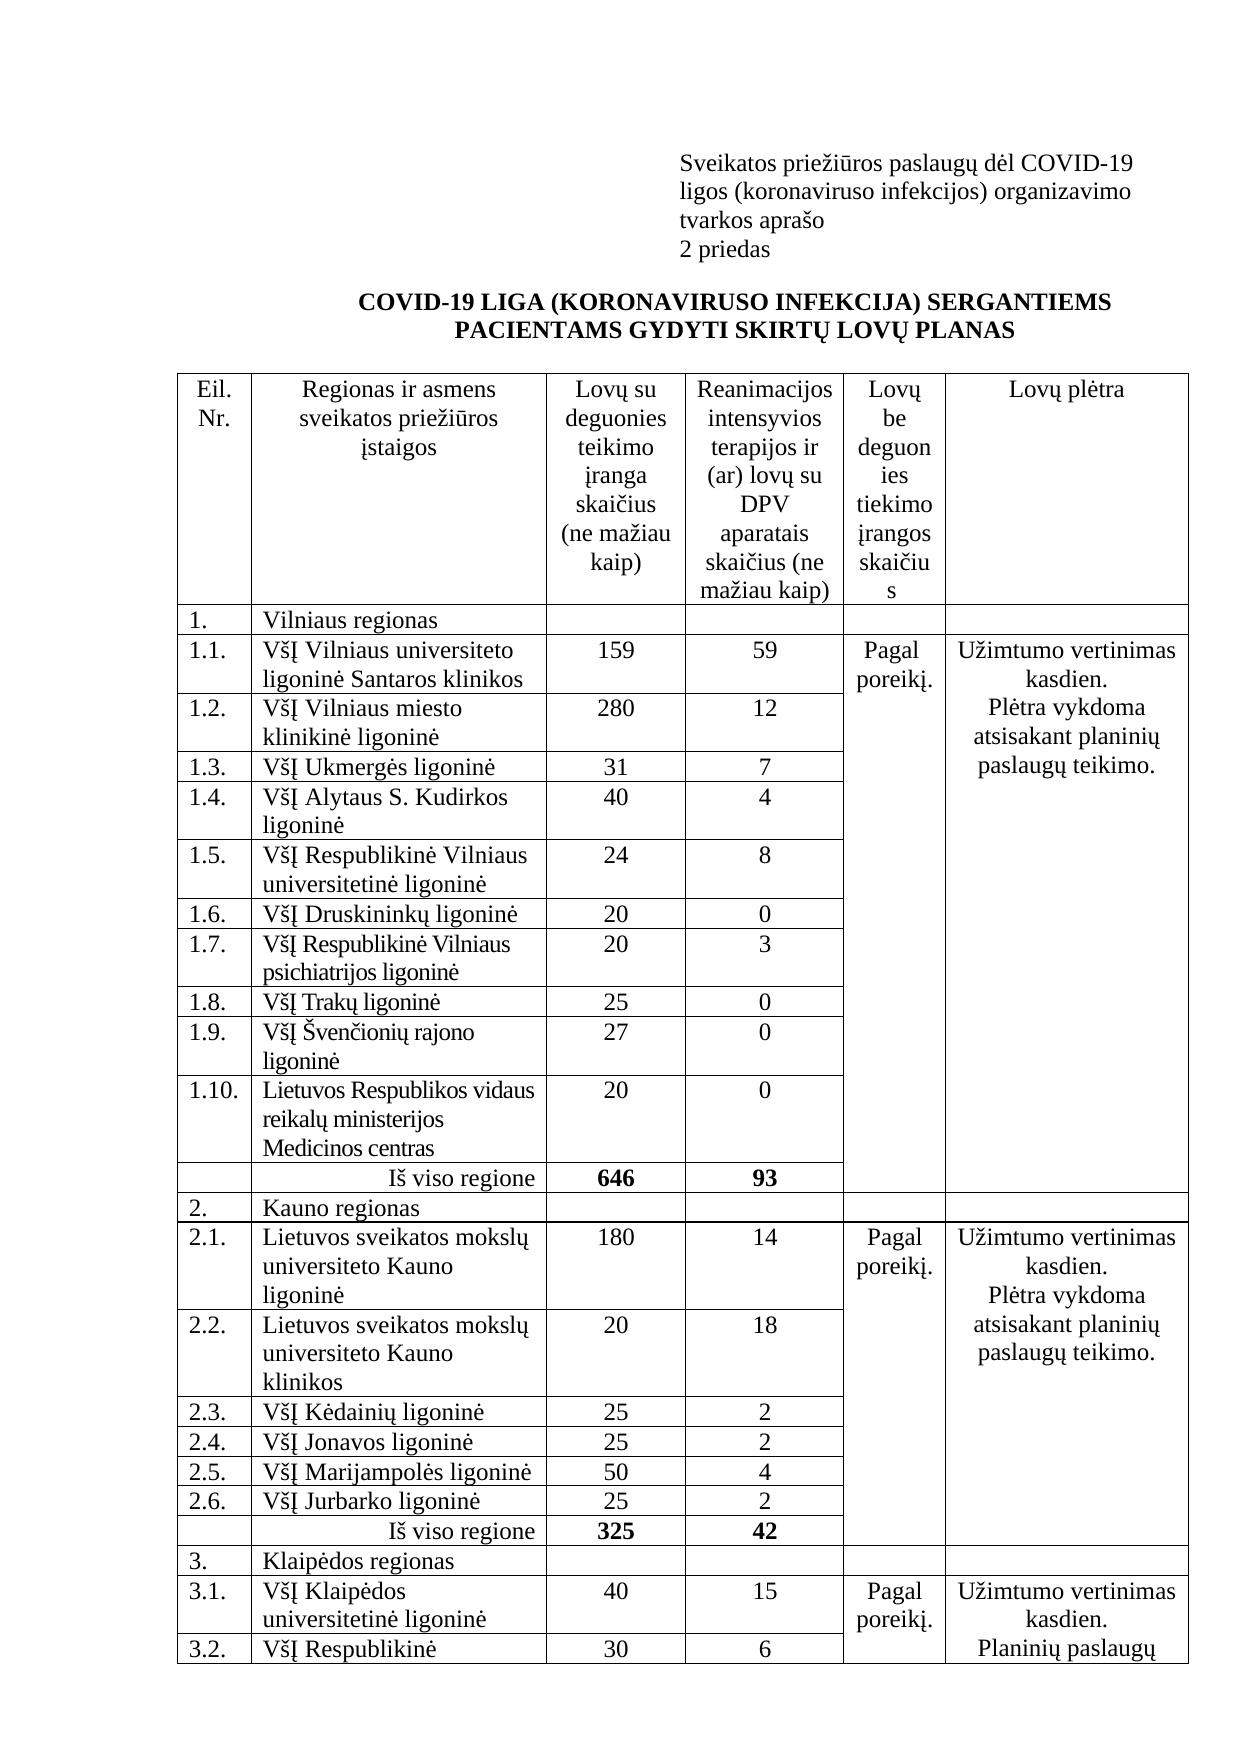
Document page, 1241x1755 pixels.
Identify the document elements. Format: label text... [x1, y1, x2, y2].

table_cell VšĮ Trakų ligoninė [252, 987, 546, 1016]
table_cell VšĮ Jonavos ligoninė [252, 1427, 546, 1456]
table_cell 6 [686, 1634, 843, 1663]
table_cell 20 [547, 1076, 685, 1162]
table_cell 4 [686, 1457, 843, 1485]
table_cell 646 [547, 1163, 685, 1192]
text COVID-19 LIGA (KORONAVIRUSO INFEKCIJA) SERGANTIEMS PACIENTAMS GYDYTI SKIRTŲ LOVŲ PLANAS [288, 287, 1181, 344]
table_cell VšĮ Švenčionių rajono ligoninė [252, 1017, 546, 1074]
table_cell [547, 1193, 685, 1221]
table_cell [547, 1546, 685, 1575]
table_cell 50 [547, 1457, 685, 1485]
table_cell [946, 1193, 1188, 1221]
table_header Regionas ir asmens sveikatos priežiūros įstaigos [252, 374, 546, 604]
table_cell Lietuvos sveikatos mokslų universiteto Kauno ligoninė [252, 1223, 546, 1309]
table_cell [178, 1163, 251, 1192]
table_cell Lietuvos sveikatos mokslų universiteto Kauno klinikos [252, 1310, 546, 1396]
table_cell 1.7. [178, 929, 251, 986]
table_cell 25 [547, 1486, 685, 1515]
table_cell VšĮ Respublikinė Vilniaus psichiatrijos ligoninė [252, 929, 546, 986]
table_cell 30 [547, 1634, 685, 1663]
table_cell [844, 605, 945, 634]
table_cell 0 [686, 899, 843, 928]
table_cell Pagal poreikį. [844, 1223, 945, 1545]
table_cell [844, 1193, 945, 1221]
table_cell Kauno regionas [252, 1193, 546, 1221]
table_cell 20 [547, 1310, 685, 1396]
table_cell 1. [178, 605, 251, 634]
table_cell 59 [686, 635, 843, 692]
table_cell 280 [547, 694, 685, 751]
table_cell 1.8. [178, 987, 251, 1016]
table_cell [686, 1193, 843, 1221]
table_cell 25 [547, 987, 685, 1016]
table_cell Užimtumo vertinimas kasdien. Plėtra vykdoma atsisakant planinių paslaugų teikimo. [946, 1223, 1188, 1545]
table_cell 20 [547, 929, 685, 986]
table_cell VšĮ Druskininkų ligoninė [252, 899, 546, 928]
table_cell 1.1. [178, 635, 251, 692]
table_cell 2.6. [178, 1486, 251, 1515]
table_cell Vilniaus regionas [252, 605, 546, 634]
table_cell Lietuvos Respublikos vidaus reikalų ministerijos Medicinos centras [252, 1076, 546, 1162]
table_cell [686, 1546, 843, 1575]
table_cell 4 [686, 782, 843, 839]
table_header Lovų be deguonies tiekimo įrangos skaičius [844, 374, 945, 604]
table_cell 7 [686, 752, 843, 781]
table_cell 40 [547, 782, 685, 839]
table_cell 3.1. [178, 1576, 251, 1633]
table_cell 18 [686, 1310, 843, 1396]
table_cell Užimtumo vertinimas kasdien. Plėtra vykdoma atsisakant planinių paslaugų teikimo. [946, 635, 1188, 1192]
table_cell 2.3. [178, 1397, 251, 1426]
text Sveikatos priežiūros paslaugų dėl COVID-19 ligos (koronaviruso infekcijos) organizavimo tvarkos aprašo [679, 148, 1152, 234]
table_cell Pagal poreikį. [844, 635, 945, 1192]
table_cell 0 [686, 1017, 843, 1074]
table_cell 27 [547, 1017, 685, 1074]
table_cell 31 [547, 752, 685, 781]
table_cell 42 [686, 1516, 843, 1545]
table_cell VšĮ Respublikinė [252, 1634, 546, 1663]
table_cell 3. [178, 1546, 251, 1575]
table_cell 0 [686, 1076, 843, 1162]
table_cell 2.2. [178, 1310, 251, 1396]
table_cell 2. [178, 1193, 251, 1221]
table_cell 15 [686, 1576, 843, 1633]
table_cell 325 [547, 1516, 685, 1545]
table_cell 1.6. [178, 899, 251, 928]
table_cell 25 [547, 1427, 685, 1456]
table_cell Pagal poreikį. [844, 1576, 945, 1663]
table_cell Iš viso regione [252, 1163, 546, 1192]
table_cell 40 [547, 1576, 685, 1633]
table_cell 2.1. [178, 1223, 251, 1309]
table_cell VšĮ Ukmergės ligoninė [252, 752, 546, 781]
table_cell Iš viso regione [252, 1516, 546, 1545]
table_header Lovų plėtra [946, 374, 1188, 604]
table_cell 1.3. [178, 752, 251, 781]
table_cell 25 [547, 1397, 685, 1426]
table_cell VšĮ Vilniaus universiteto ligoninė Santaros klinikos [252, 635, 546, 692]
table_cell 1.2. [178, 694, 251, 751]
table_cell 24 [547, 840, 685, 898]
table_cell 12 [686, 694, 843, 751]
table_cell 2 [686, 1397, 843, 1426]
table_cell [178, 1516, 251, 1545]
table_cell 180 [547, 1223, 685, 1309]
table_cell Užimtumo vertinimas kasdien. Planinių paslaugų [946, 1576, 1188, 1663]
table_cell VšĮ Kėdainių ligoninė [252, 1397, 546, 1426]
table_cell 1.10. [178, 1076, 251, 1162]
table_cell VšĮ Jurbarko ligoninė [252, 1486, 546, 1515]
table_cell 1.4. [178, 782, 251, 839]
table_header Reanimacijos intensyvios terapijos ir (ar) lovų su DPV aparatais skaičius (ne mažiau kaip) [686, 374, 843, 604]
table_cell VšĮ Alytaus S. Kudirkos ligoninė [252, 782, 546, 839]
table_cell [946, 1546, 1188, 1575]
table_cell 1.5. [178, 840, 251, 898]
table_cell [547, 605, 685, 634]
table_cell 3.2. [178, 1634, 251, 1663]
table_cell VšĮ Marijampolės ligoninė [252, 1457, 546, 1485]
table_cell 3 [686, 929, 843, 986]
table_cell 2.4. [178, 1427, 251, 1456]
table_cell 93 [686, 1163, 843, 1192]
table_cell [844, 1546, 945, 1575]
table_cell [686, 605, 843, 634]
table_cell 2 [686, 1486, 843, 1515]
table_cell VšĮ Respublikinė Vilniaus universitetinė ligoninė [252, 840, 546, 898]
text 2 priedas [177, 234, 1152, 263]
table_cell 2.5. [178, 1457, 251, 1485]
table_header Eil. Nr. [178, 374, 251, 604]
table_cell 0 [686, 987, 843, 1016]
table_cell Klaipėdos regionas [252, 1546, 546, 1575]
table_cell 1.9. [178, 1017, 251, 1074]
table_cell VšĮ Vilniaus miesto klinikinė ligoninė [252, 694, 546, 751]
table_cell 159 [547, 635, 685, 692]
table_cell VšĮ Klaipėdos universitetinė ligoninė [252, 1576, 546, 1633]
table_cell 14 [686, 1223, 843, 1309]
table_cell 2 [686, 1427, 843, 1456]
table_cell 20 [547, 899, 685, 928]
table_cell [946, 605, 1188, 634]
table_header Lovų su deguonies teikimo įranga skaičius (ne mažiau kaip) [547, 374, 685, 604]
table_cell 8 [686, 840, 843, 898]
